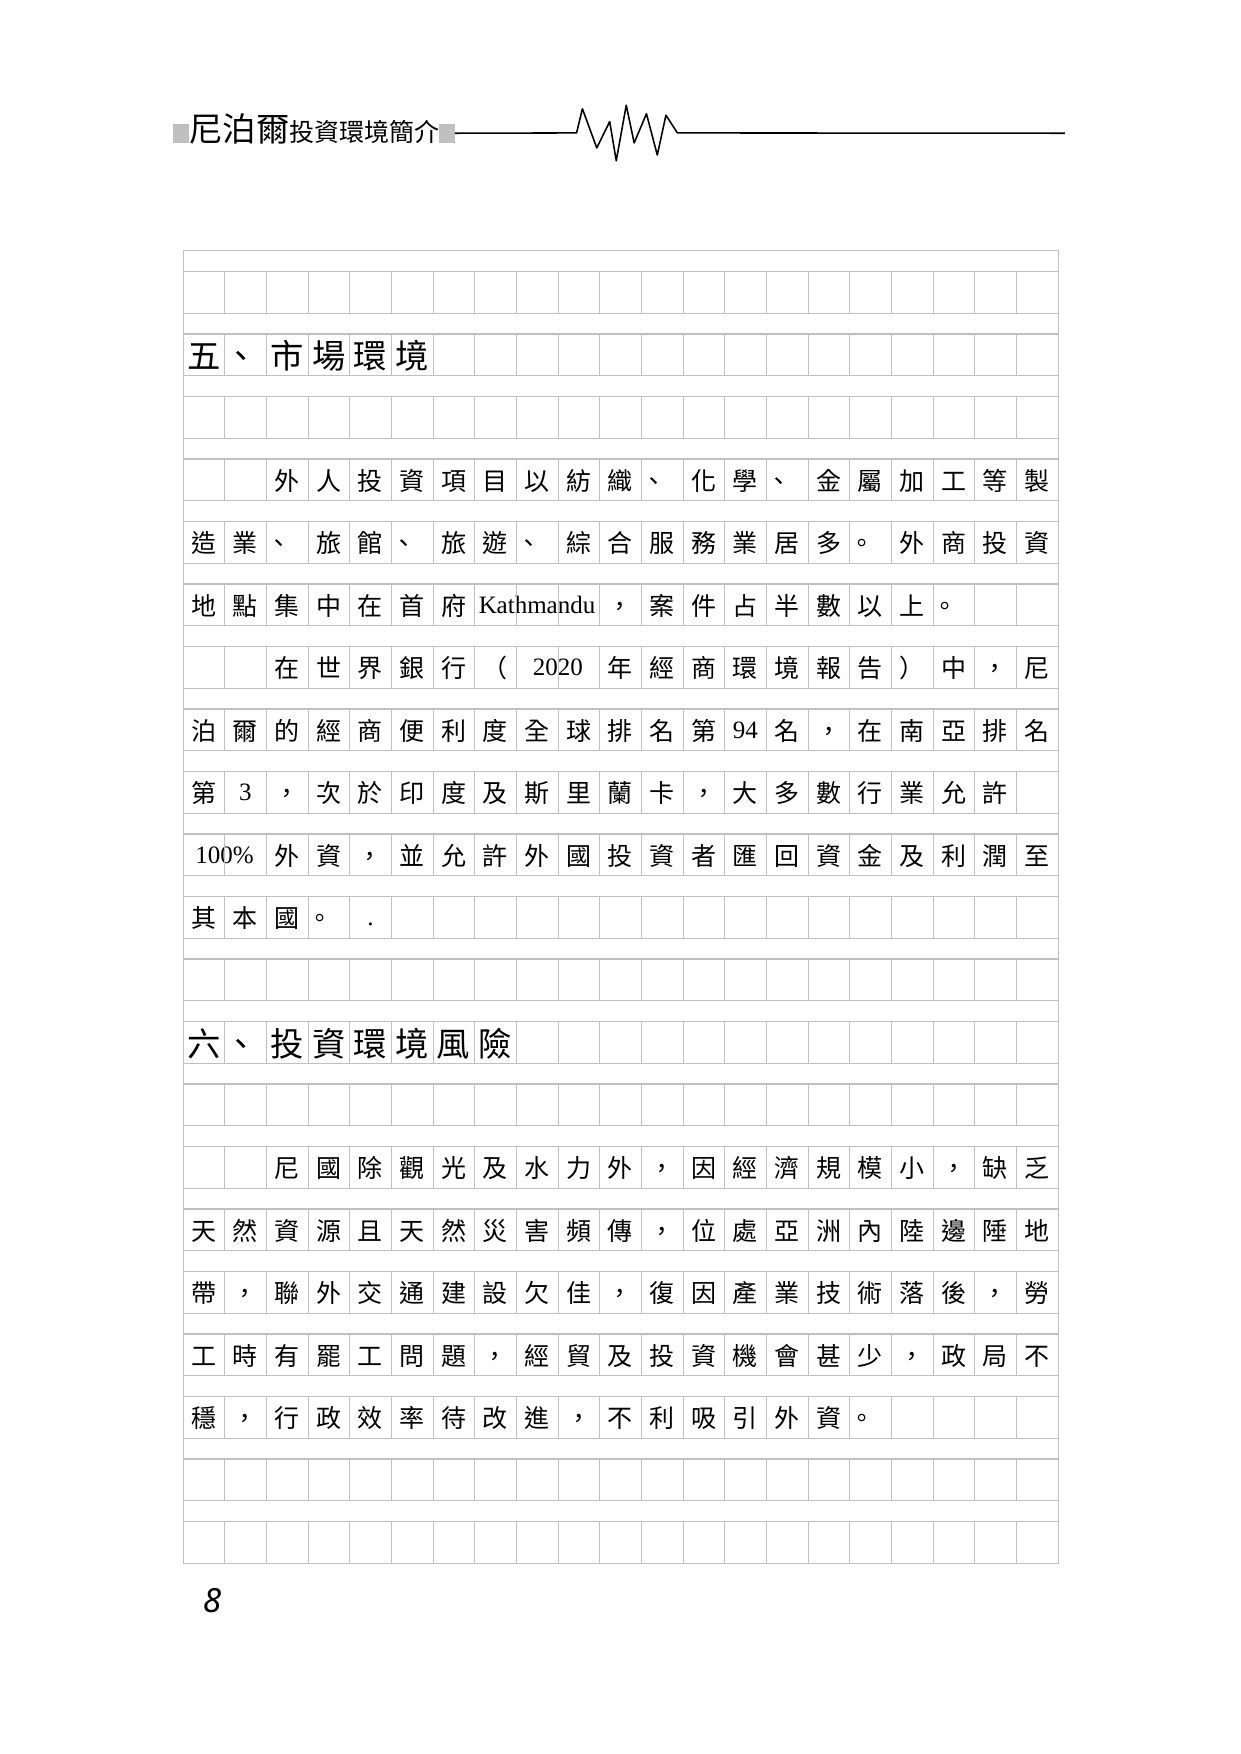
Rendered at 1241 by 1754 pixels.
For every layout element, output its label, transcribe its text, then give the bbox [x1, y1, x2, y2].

text 外人投資項目以紡織、化學、金屬加工等製造業、旅館、旅遊、綜合服務業居多。外商投資地點集中在首府Kathmandu，案件占半數以上。 [642, 585, 683, 625]
text 外人投資項目以紡織、化學、金屬加工等製造業、旅館、旅遊、綜合服務業居多。外商投資地點集中在首府Kathmandu，案件占半數以上。 [600, 585, 641, 625]
text [642, 1022, 683, 1063]
text [934, 335, 974, 375]
text 外人投資項目以紡織、化學、金屬加工等製造業、旅館、旅遊、綜合服務業居多。外商投資地點集中在首府Kathmandu，案件占半數以上。 [892, 522, 933, 563]
text 市 [267, 335, 308, 375]
text 外人投資項目以紡織、化學、金屬加工等製造業、旅館、旅遊、綜合服務業居多。外商投資地點集中在首府Kathmandu，案件占半數以上。 [1017, 522, 1058, 563]
text 外人投資項目以紡織、化學、金屬加工等製造業、旅館、旅遊、綜合服務業居多。外商投資地點集中在首府Kathmandu，案件占半數以上。 [850, 522, 891, 563]
text [892, 335, 933, 375]
text 外人投資項目以紡織、化學、金屬加工等製造業、旅館、旅遊、綜合服務業居多。外商投資地點集中在首府Kathmandu，案件占半數以上。 [725, 460, 766, 500]
text 外人投資項目以紡織、化學、金屬加工等製造業、旅館、旅遊、綜合服務業居多。外商投資地點集中在首府Kathmandu，案件占半數以上。 [434, 460, 474, 500]
text 外人投資項目以紡織、化學、金屬加工等製造業、旅館、旅遊、綜合服務業居多。外商投資地點集中在首府Kathmandu，案件占半數以上。 [934, 460, 974, 500]
text 尼國除觀光及水力外，因經濟規模小，缺乏天然資源且天然災害頻傳，位處亞洲內陸邊陲地帶，聯外交通建設欠佳，復因產業技術落後，勞工時有罷工問題，經貿及投資機會甚少，政局不穩，行政效率待改進，不利吸引外資。 [184, 1189, 1058, 1208]
text [642, 335, 683, 375]
text 外人投資項目以紡織、化學、金屬加工等製造業、旅館、旅遊、綜合服務業居多。外商投資地點集中在首府Kathmandu，案件占半數以上。 [350, 522, 391, 563]
text 險 [475, 1022, 516, 1063]
text 在世界銀行（2020年經商環境報告）中，尼泊爾的經商便利度全球排名第94名，在南亞排名第3，次於印度及斯里蘭卡，大多數行業允許100%外資，並允許外國投資者匯回資金及利潤至其本國。. [184, 814, 1058, 833]
text 外人投資項目以紡織、化學、金屬加工等製造業、旅館、旅遊、綜合服務業居多。外商投資地點集中在首府Kathmandu，案件占半數以上。 [309, 522, 349, 563]
text 外人投資項目以紡織、化學、金屬加工等製造業、旅館、旅遊、綜合服務業居多。外商投資地點集中在首府Kathmandu，案件占半數以上。 [934, 522, 974, 563]
text 外人投資項目以紡織、化學、金屬加工等製造業、旅館、旅遊、綜合服務業居多。外商投資地點集中在首府Kathmandu，案件占半數以上。 [392, 522, 433, 563]
text 外人投資項目以紡織、化學、金屬加工等製造業、旅館、旅遊、綜合服務業居多。外商投資地點集中在首府Kathmandu，案件占半數以上。 [559, 522, 599, 563]
text 境 [392, 1022, 433, 1063]
text 外人投資項目以紡織、化學、金屬加工等製造業、旅館、旅遊、綜合服務業居多。外商投資地點集中在首府Kathmandu，案件占半數以上。 [725, 585, 766, 625]
text 外人投資項目以紡織、化學、金屬加工等製造業、旅館、旅遊、綜合服務業居多。外商投資地點集中在首府Kathmandu，案件占半數以上。 [225, 460, 266, 500]
text 外人投資項目以紡織、化學、金屬加工等製造業、旅館、旅遊、綜合服務業居多。外商投資地點集中在首府Kathmandu，案件占半數以上。 [850, 460, 891, 500]
text 外人投資項目以紡織、化學、金屬加工等製造業、旅館、旅遊、綜合服務業居多。外商投資地點集中在首府Kathmandu，案件占半數以上。 [809, 460, 849, 500]
text 外人投資項目以紡織、化學、金屬加工等製造業、旅館、旅遊、綜合服務業居多。外商投資地點集中在首府Kathmandu，案件占半數以上。 [1017, 460, 1058, 500]
text 外人投資項目以紡織、化學、金屬加工等製造業、旅館、旅遊、綜合服務業居多。外商投資地點集中在首府Kathmandu，案件占半數以上。 [1017, 585, 1058, 625]
text 、 [225, 335, 266, 375]
text 外人投資項目以紡織、化學、金屬加工等製造業、旅館、旅遊、綜合服務業居多。外商投資地點集中在首府Kathmandu，案件占半數以上。 [184, 585, 224, 625]
text [767, 1022, 808, 1063]
text 外人投資項目以紡織、化學、金屬加工等製造業、旅館、旅遊、綜合服務業居多。外商投資地點集中在首府Kathmandu，案件占半數以上。 [850, 585, 891, 625]
text [725, 1022, 766, 1063]
text [767, 335, 808, 375]
text 外人投資項目以紡織、化學、金屬加工等製造業、旅館、旅遊、綜合服務業居多。外商投資地點集中在首府Kathmandu，案件占半數以上。 [767, 585, 808, 625]
text 外人投資項目以紡織、化學、金屬加工等製造業、旅館、旅遊、綜合服務業居多。外商投資地點集中在首府Kathmandu，案件占半數以上。 [475, 522, 516, 563]
text 外人投資項目以紡織、化學、金屬加工等製造業、旅館、旅遊、綜合服務業居多。外商投資地點集中在首府Kathmandu，案件占半數以上。 [267, 585, 308, 625]
text 五 [184, 335, 224, 375]
text [975, 1022, 1016, 1063]
text 外人投資項目以紡織、化學、金屬加工等製造業、旅館、旅遊、綜合服務業居多。外商投資地點集中在首府Kathmandu，案件占半數以上。 [184, 501, 1058, 521]
text 外人投資項目以紡織、化學、金屬加工等製造業、旅館、旅遊、綜合服務業居多。外商投資地點集中在首府Kathmandu，案件占半數以上。 [975, 522, 1016, 563]
text 外人投資項目以紡織、化學、金屬加工等製造業、旅館、旅遊、綜合服務業居多。外商投資地點集中在首府Kathmandu，案件占半數以上。 [434, 522, 474, 563]
text 外人投資項目以紡織、化學、金屬加工等製造業、旅館、旅遊、綜合服務業居多。外商投資地點集中在首府Kathmandu，案件占半數以上。 [642, 460, 683, 500]
text [1017, 1022, 1058, 1063]
text 外人投資項目以紡織、化學、金屬加工等製造業、旅館、旅遊、綜合服務業居多。外商投資地點集中在首府Kathmandu，案件占半數以上。 [434, 585, 474, 625]
text 外人投資項目以紡織、化學、金屬加工等製造業、旅館、旅遊、綜合服務業居多。外商投資地點集中在首府Kathmandu，案件占半數以上。 [475, 585, 516, 625]
text 環 [350, 335, 391, 375]
text [809, 335, 849, 375]
text 境 [392, 335, 433, 375]
text 外人投資項目以紡織、化學、金屬加工等製造業、旅館、旅遊、綜合服務業居多。外商投資地點集中在首府Kathmandu，案件占半數以上。 [934, 585, 974, 625]
text 外人投資項目以紡織、化學、金屬加工等製造業、旅館、旅遊、綜合服務業居多。外商投資地點集中在首府Kathmandu，案件占半數以上。 [225, 585, 266, 625]
text 外人投資項目以紡織、化學、金屬加工等製造業、旅館、旅遊、綜合服務業居多。外商投資地點集中在首府Kathmandu，案件占半數以上。 [767, 460, 808, 500]
text 尼國除觀光及水力外，因經濟規模小，缺乏天然資源且天然災害頻傳，位處亞洲內陸邊陲地帶，聯外交通建設欠佳，復因產業技術落後，勞工時有罷工問題，經貿及投資機會甚少，政局不穩，行政效率待改進，不利吸引外資。 [184, 1314, 1058, 1333]
text 外人投資項目以紡織、化學、金屬加工等製造業、旅館、旅遊、綜合服務業居多。外商投資地點集中在首府Kathmandu，案件占半數以上。 [517, 460, 558, 500]
text [600, 1022, 641, 1063]
text 外人投資項目以紡織、化學、金屬加工等製造業、旅館、旅遊、綜合服務業居多。外商投資地點集中在首府Kathmandu，案件占半數以上。 [767, 522, 808, 563]
text [934, 1022, 974, 1063]
text 外人投資項目以紡織、化學、金屬加工等製造業、旅館、旅遊、綜合服務業居多。外商投資地點集中在首府Kathmandu，案件占半數以上。 [725, 522, 766, 563]
text 外人投資項目以紡織、化學、金屬加工等製造業、旅館、旅遊、綜合服務業居多。外商投資地點集中在首府Kathmandu，案件占半數以上。 [184, 522, 224, 563]
text 外人投資項目以紡織、化學、金屬加工等製造業、旅館、旅遊、綜合服務業居多。外商投資地點集中在首府Kathmandu，案件占半數以上。 [350, 460, 391, 500]
text 外人投資項目以紡織、化學、金屬加工等製造業、旅館、旅遊、綜合服務業居多。外商投資地點集中在首府Kathmandu，案件占半數以上。 [267, 522, 308, 563]
text 外人投資項目以紡織、化學、金屬加工等製造業、旅館、旅遊、綜合服務業居多。外商投資地點集中在首府Kathmandu，案件占半數以上。 [225, 522, 266, 563]
text 外人投資項目以紡織、化學、金屬加工等製造業、旅館、旅遊、綜合服務業居多。外商投資地點集中在首府Kathmandu，案件占半數以上。 [184, 439, 1058, 458]
text [434, 335, 474, 375]
text [1017, 335, 1058, 375]
text 資 [309, 1022, 349, 1063]
text 、 [225, 1022, 266, 1063]
text 在世界銀行（2020年經商環境報告）中，尼泊爾的經商便利度全球排名第94名，在南亞排名第3，次於印度及斯里蘭卡，大多數行業允許100%外資，並允許外國投資者匯回資金及利潤至其本國。. [184, 876, 1058, 896]
text 外人投資項目以紡織、化學、金屬加工等製造業、旅館、旅遊、綜合服務業居多。外商投資地點集中在首府Kathmandu，案件占半數以上。 [517, 585, 558, 625]
text 外人投資項目以紡織、化學、金屬加工等製造業、旅館、旅遊、綜合服務業居多。外商投資地點集中在首府Kathmandu，案件占半數以上。 [642, 522, 683, 563]
text 外人投資項目以紡織、化學、金屬加工等製造業、旅館、旅遊、綜合服務業居多。外商投資地點集中在首府Kathmandu，案件占半數以上。 [809, 585, 849, 625]
text 風 [434, 1022, 474, 1063]
text 尼國除觀光及水力外，因經濟規模小，缺乏天然資源且天然災害頻傳，位處亞洲內陸邊陲地帶，聯外交通建設欠佳，復因產業技術落後，勞工時有罷工問題，經貿及投資機會甚少，政局不穩，行政效率待改進，不利吸引外資。 [184, 1376, 1058, 1396]
text 外人投資項目以紡織、化學、金屬加工等製造業、旅館、旅遊、綜合服務業居多。外商投資地點集中在首府Kathmandu，案件占半數以上。 [684, 585, 724, 625]
text 外人投資項目以紡織、化學、金屬加工等製造業、旅館、旅遊、綜合服務業居多。外商投資地點集中在首府Kathmandu，案件占半數以上。 [184, 460, 224, 500]
text 外人投資項目以紡織、化學、金屬加工等製造業、旅館、旅遊、綜合服務業居多。外商投資地點集中在首府Kathmandu，案件占半數以上。 [559, 585, 599, 625]
text 外人投資項目以紡織、化學、金屬加工等製造業、旅館、旅遊、綜合服務業居多。外商投資地點集中在首府Kathmandu，案件占半數以上。 [559, 460, 599, 500]
text 外人投資項目以紡織、化學、金屬加工等製造業、旅館、旅遊、綜合服務業居多。外商投資地點集中在首府Kathmandu，案件占半數以上。 [892, 460, 933, 500]
text 外人投資項目以紡織、化學、金屬加工等製造業、旅館、旅遊、綜合服務業居多。外商投資地點集中在首府Kathmandu，案件占半數以上。 [809, 522, 849, 563]
text 外人投資項目以紡織、化學、金屬加工等製造業、旅館、旅遊、綜合服務業居多。外商投資地點集中在首府Kathmandu，案件占半數以上。 [267, 460, 308, 500]
text 六 [184, 1022, 224, 1063]
text 環 [350, 1022, 391, 1063]
text [975, 335, 1016, 375]
text [892, 1022, 933, 1063]
text [725, 335, 766, 375]
text [684, 1022, 724, 1063]
text 外人投資項目以紡織、化學、金屬加工等製造業、旅館、旅遊、綜合服務業居多。外商投資地點集中在首府Kathmandu，案件占半數以上。 [309, 460, 349, 500]
text 外人投資項目以紡織、化學、金屬加工等製造業、旅館、旅遊、綜合服務業居多。外商投資地點集中在首府Kathmandu，案件占半數以上。 [350, 585, 391, 625]
text 在世界銀行（2020年經商環境報告）中，尼泊爾的經商便利度全球排名第94名，在南亞排名第3，次於印度及斯里蘭卡，大多數行業允許100%外資，並允許外國投資者匯回資金及利潤至其本國。. [184, 751, 1058, 771]
text [517, 335, 558, 375]
text [184, 314, 1058, 333]
text 外人投資項目以紡織、化學、金屬加工等製造業、旅館、旅遊、綜合服務業居多。外商投資地點集中在首府Kathmandu，案件占半數以上。 [892, 585, 933, 625]
text 場 [309, 335, 349, 375]
text 外人投資項目以紡織、化學、金屬加工等製造業、旅館、旅遊、綜合服務業居多。外商投資地點集中在首府Kathmandu，案件占半數以上。 [684, 522, 724, 563]
text 外人投資項目以紡織、化學、金屬加工等製造業、旅館、旅遊、綜合服務業居多。外商投資地點集中在首府Kathmandu，案件占半數以上。 [600, 460, 641, 500]
text [517, 1022, 558, 1063]
text 外人投資項目以紡織、化學、金屬加工等製造業、旅館、旅遊、綜合服務業居多。外商投資地點集中在首府Kathmandu，案件占半數以上。 [309, 585, 349, 625]
text 外人投資項目以紡織、化學、金屬加工等製造業、旅館、旅遊、綜合服務業居多。外商投資地點集中在首府Kathmandu，案件占半數以上。 [975, 460, 1016, 500]
text 外人投資項目以紡織、化學、金屬加工等製造業、旅館、旅遊、綜合服務業居多。外商投資地點集中在首府Kathmandu，案件占半數以上。 [392, 585, 433, 625]
text 尼國除觀光及水力外，因經濟規模小，缺乏天然資源且天然災害頻傳，位處亞洲內陸邊陲地帶，聯外交通建設欠佳，復因產業技術落後，勞工時有罷工問題，經貿及投資機會甚少，政局不穩，行政效率待改進，不利吸引外資。 [184, 1126, 1058, 1146]
text [850, 1022, 891, 1063]
text 外人投資項目以紡織、化學、金屬加工等製造業、旅館、旅遊、綜合服務業居多。外商投資地點集中在首府Kathmandu，案件占半數以上。 [392, 460, 433, 500]
text 在世界銀行（2020年經商環境報告）中，尼泊爾的經商便利度全球排名第94名，在南亞排名第3，次於印度及斯里蘭卡，大多數行業允許100%外資，並允許外國投資者匯回資金及利潤至其本國。. [184, 689, 1058, 708]
text 外人投資項目以紡織、化學、金屬加工等製造業、旅館、旅遊、綜合服務業居多。外商投資地點集中在首府Kathmandu，案件占半數以上。 [600, 522, 641, 563]
text [809, 1022, 849, 1063]
text 尼國除觀光及水力外，因經濟規模小，缺乏天然資源且天然災害頻傳，位處亞洲內陸邊陲地帶，聯外交通建設欠佳，復因產業技術落後，勞工時有罷工問題，經貿及投資機會甚少，政局不穩，行政效率待改進，不利吸引外資。 [184, 1251, 1058, 1271]
text [684, 335, 724, 375]
text 外人投資項目以紡織、化學、金屬加工等製造業、旅館、旅遊、綜合服務業居多。外商投資地點集中在首府Kathmandu，案件占半數以上。 [517, 522, 558, 563]
text [559, 335, 599, 375]
text [600, 335, 641, 375]
text 外人投資項目以紡織、化學、金屬加工等製造業、旅館、旅遊、綜合服務業居多。外商投資地點集中在首府Kathmandu，案件占半數以上。 [475, 460, 516, 500]
text 投 [267, 1022, 308, 1063]
text 外人投資項目以紡織、化學、金屬加工等製造業、旅館、旅遊、綜合服務業居多。外商投資地點集中在首府Kathmandu，案件占半數以上。 [684, 460, 724, 500]
text [184, 1001, 1058, 1021]
text 在世界銀行（2020年經商環境報告）中，尼泊爾的經商便利度全球排名第94名，在南亞排名第3，次於印度及斯里蘭卡，大多數行業允許100%外資，並允許外國投資者匯回資金及利潤至其本國。. [184, 626, 1058, 646]
text 外人投資項目以紡織、化學、金屬加工等製造業、旅館、旅遊、綜合服務業居多。外商投資地點集中在首府Kathmandu，案件占半數以上。 [975, 585, 1016, 625]
text [475, 335, 516, 375]
text [559, 1022, 599, 1063]
text [850, 335, 891, 375]
text 外人投資項目以紡織、化學、金屬加工等製造業、旅館、旅遊、綜合服務業居多。外商投資地點集中在首府Kathmandu，案件占半數以上。 [184, 564, 1058, 583]
